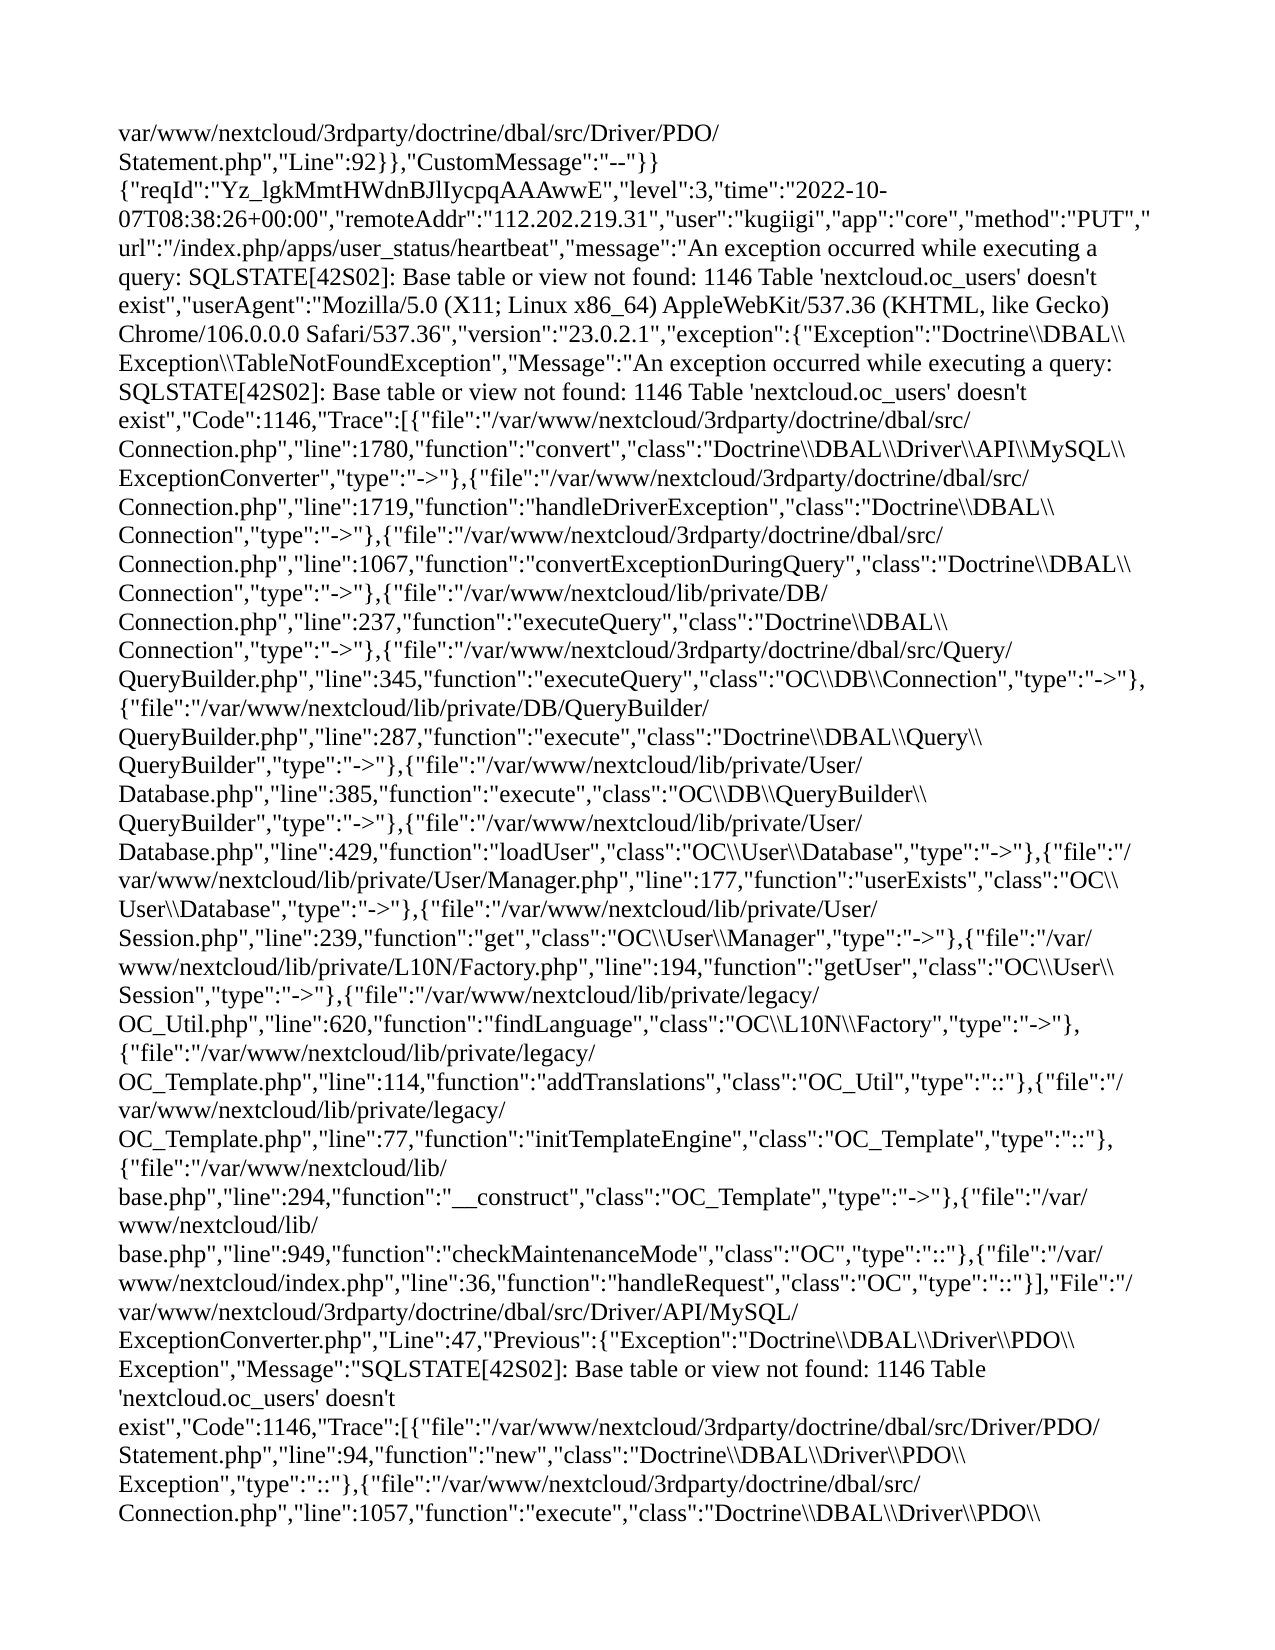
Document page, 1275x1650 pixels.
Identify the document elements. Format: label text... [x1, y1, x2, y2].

text var/www/nextcloud/3rdparty/doctrine/dbal/src/Driver/PDO/Statement.php","Line":92}},"CustomMessage":"--"}} [118, 118, 1157, 176]
text {"reqId":"Yz_lgkMmtHWdnBJlIycpqAAAwwE","level":3,"time":"2022-10-07T08:38:26+00:00","remoteAddr":"112.202.219.31","user":"kugiigi","app":"core","method":"PUT","url":"/index.php/apps/user_status/heartbeat","message":"An exception occurred while executing a query: SQLSTATE[42S02]: Base table or view not found: 1146 Table 'nextcloud.oc_users' doesn't exist","userAgent":"Mozilla/5.0 (X11; Linux x86_64) AppleWebKit/537.36 (KHTML, like Gecko) Chrome/106.0.0.0 Safari/537.36","version":"23.0.2.1","exception":{"Exception":"Doctrine\\DBAL\\Exception\\TableNotFoundException","Message":"An exception occurred while executing a query: SQLSTATE[42S02]: Base table or view not found: 1146 Table 'nextcloud.oc_users' doesn't exist","Code":1146,"Trace":[{"file":"/var/www/nextcloud/3rdparty/doctrine/dbal/src/Connection.php","line":1780,"function":"convert","class":"Doctrine\\DBAL\\Driver\\API\\MySQL\\ExceptionConverter","type":"->"},{"file":"/var/www/nextcloud/3rdparty/doctrine/dbal/src/Connection.php","line":1719,"function":"handleDriverException","class":"Doctrine\\DBAL\\Connection","type":"->"},{"file":"/var/www/nextcloud/3rdparty/doctrine/dbal/src/Connection.php","line":1067,"function":"convertExceptionDuringQuery","class":"Doctrine\\DBAL\\Connection","type":"->"},{"file":"/var/www/nextcloud/lib/private/DB/Connection.php","line":237,"function":"executeQuery","class":"Doctrine\\DBAL\\Connection","type":"->"},{"file":"/var/www/nextcloud/3rdparty/doctrine/dbal/src/Query/QueryBuilder.php","line":345,"function":"executeQuery","class":"OC\\DB\\Connection","type":"->"},{"file":"/var/www/nextcloud/lib/private/DB/QueryBuilder/QueryBuilder.php","line":287,"function":"execute","class":"Doctrine\\DBAL\\Query\\QueryBuilder","type":"->"},{"file":"/var/www/nextcloud/lib/private/User/Database.php","line":385,"function":"execute","class":"OC\\DB\\QueryBuilder\\QueryBuilder","type":"->"},{"file":"/var/www/nextcloud/lib/private/User/Database.php","line":429,"function":"loadUser","class":"OC\\User\\Database","type":"->"},{"file":"/var/www/nextcloud/lib/private/User/Manager.php","line":177,"function":"userExists","class":"OC\\User\\Database","type":"->"},{"file":"/var/www/nextcloud/lib/private/User/Session.php","line":239,"function":"get","class":"OC\\User\\Manager","type":"->"},{"file":"/var/www/nextcloud/lib/private/L10N/Factory.php","line":194,"function":"getUser","class":"OC\\User\\Session","type":"->"},{"file":"/var/www/nextcloud/lib/private/legacy/OC_Util.php","line":620,"function":"findLanguage","class":"OC\\L10N\\Factory","type":"->"},{"file":"/var/www/nextcloud/lib/private/legacy/OC_Template.php","line":114,"function":"addTranslations","class":"OC_Util","type":"::"},{"file":"/var/www/nextcloud/lib/private/legacy/OC_Template.php","line":77,"function":"initTemplateEngine","class":"OC_Template","type":"::"},{"file":"/var/www/nextcloud/lib/base.php","line":294,"function":"__construct","class":"OC_Template","type":"->"},{"file":"/var/www/nextcloud/lib/base.php","line":949,"function":"checkMaintenanceMode","class":"OC","type":"::"},{"file":"/var/www/nextcloud/index.php","line":36,"function":"handleRequest","class":"OC","type":"::"}],"File":"/var/www/nextcloud/3rdparty/doctrine/dbal/src/Driver/API/MySQL/ExceptionConverter.php","Line":47,"Previous":{"Exception":"Doctrine\\DBAL\\Driver\\PDO\\Exception","Message":"SQLSTATE[42S02]: Base table or view not found: 1146 Table 'nextcloud.oc_users' doesn't exist","Code":1146,"Trace":[{"file":"/var/www/nextcloud/3rdparty/doctrine/dbal/src/Driver/PDO/Statement.php","line":94,"function":"new","class":"Doctrine\\DBAL\\Driver\\PDO\\Exception","type":"::"},{"file":"/var/www/nextcloud/3rdparty/doctrine/dbal/src/Connection.php","line":1057,"function":"execute","class":"Doctrine\\DBAL\\Driver\\PDO\\ [118, 176, 1157, 1527]
